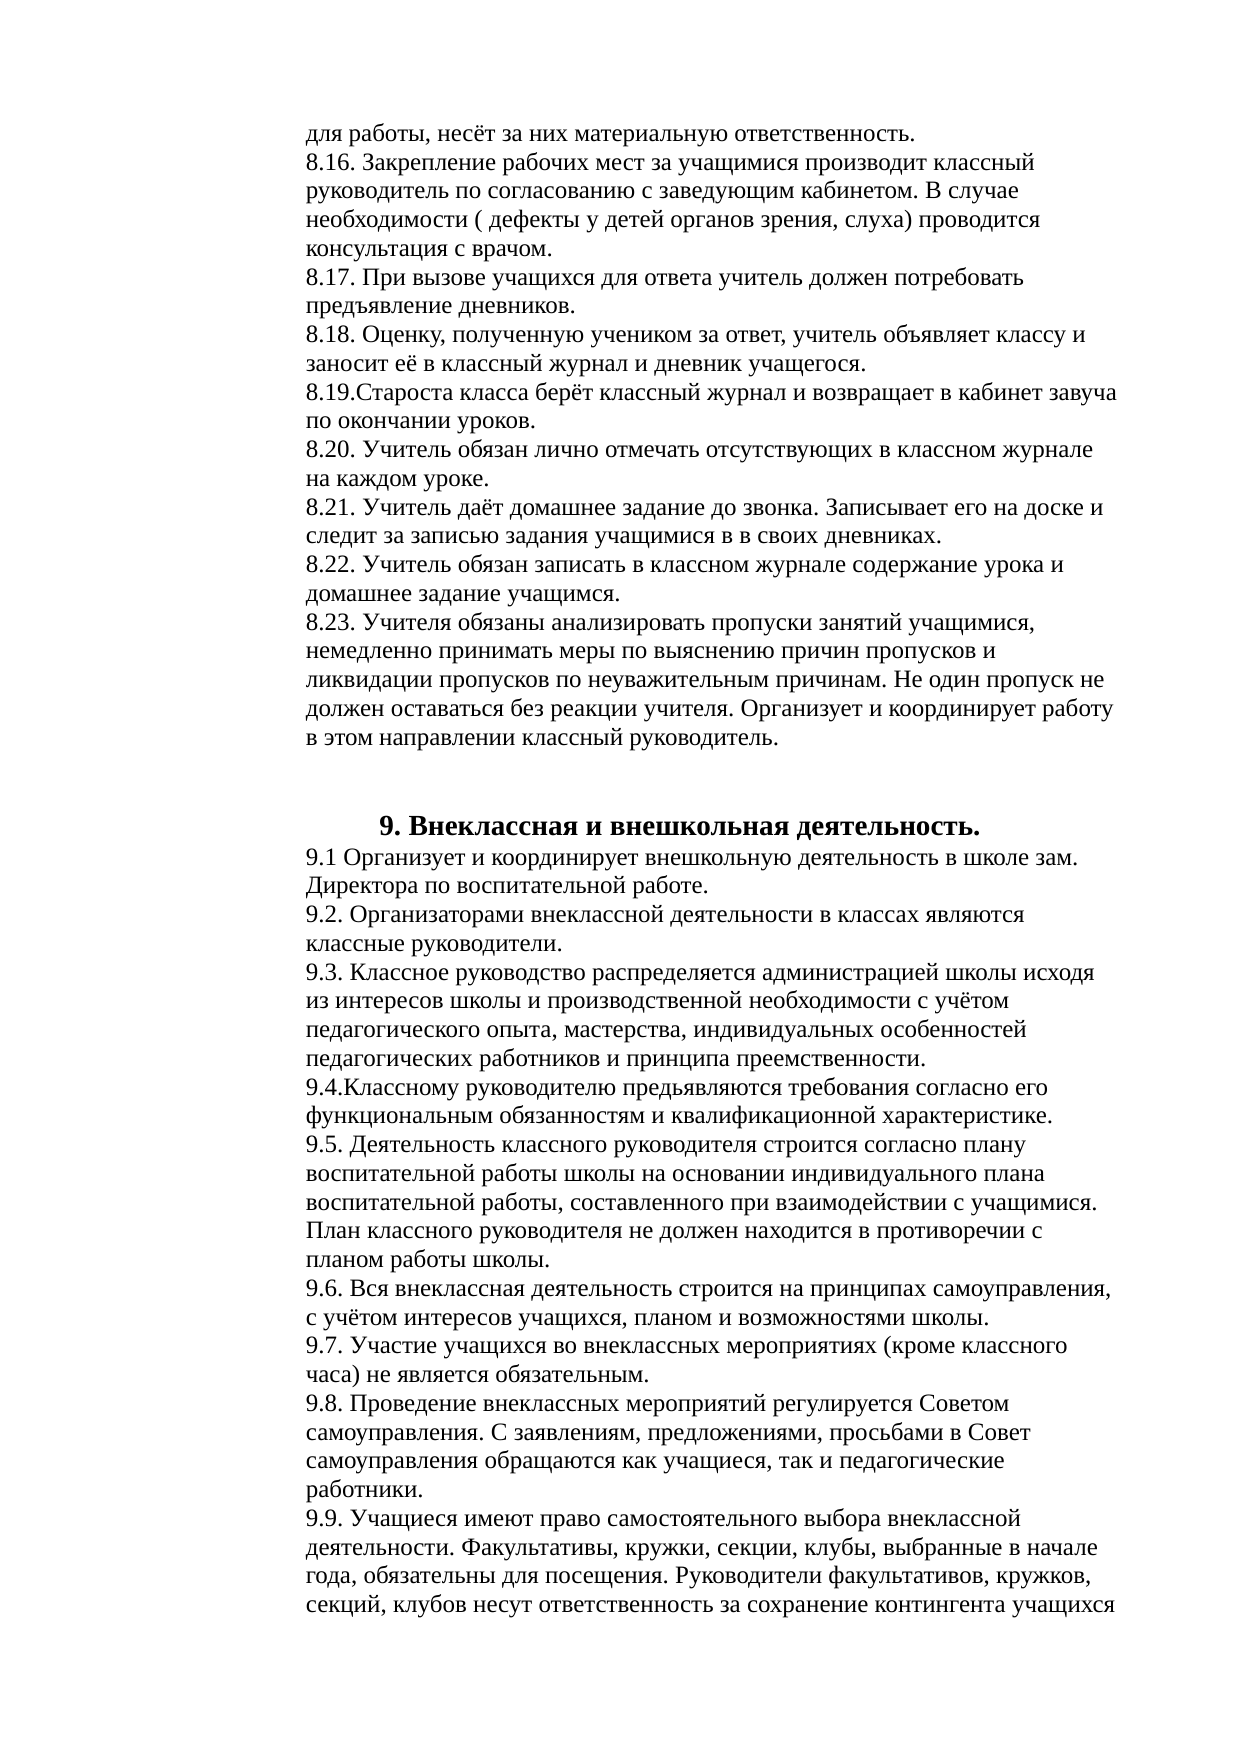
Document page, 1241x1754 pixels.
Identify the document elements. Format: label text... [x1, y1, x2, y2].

list для работы, несёт за них материальную ответственность. 8.16. Закрепление рабочих мест за учащимися производит классный руководитель по согласованию с заведующим кабинетом. В случае необходимости ( дефекты у детей органов зрения, слуха) проводится консультация с врачом. 8.17. При вызове учащихся для ответа учитель должен потребовать предъявление дневников. 8.18. Оценку, полученную учеником за ответ, учитель объявляет классу и заносит её в классный журнал и дневник учащегося. 8.19.Староста класса берёт классный журнал и возвращает в кабинет завуча по окончании уроков. 8.20. Учитель обязан лично отмечать отсутствующих в классном журнале на каждом уроке. 8.21. Учитель даёт домашнее задание до звонка. Записывает его на доске и следит за записью задания учащимися в в своих дневниках. 8.22. Учитель обязан записать в классном журнале содержание урока и домашнее задание учащимся. 8.23. Учителя обязаны анализировать пропуски занятий учащимися, немедленно принимать меры по выяснению причин пропусков и ликвидации пропусков по неуважительным причинам. Не один пропуск не должен оставаться без реакции учителя. Организует и координирует работу в этом направлении классный руководитель. 9. Внеклассная и внешкольная деятельность. 9.1 Организует и координирует внешкольную деятельность в школе зам. Директора по воспитательной работе. 9.2. Организаторами внеклассной деятельности в классах являются классные руководители. 9.3. Классное руководство распределяется администрацией школы исходя из интересов школы и производственной необходимости с учётом педагогического опыта, мастерства, индивидуальных особенностей педагогических работников и принципа преемственности. 9.4.Классному руководителю предьявляются требования согласно его функциональным обязанностям и квалификационной характеристике. 9.5. Деятельность классного руководителя строится согласно плану воспитательной работы школы на основании индивидуального плана воспитательной работы, составленного при взаимодействии с учащимися. План классного руководителя не должен находится в противоречии с планом работы школы. 9.6. Вся внеклассная деятельность строится на принципах самоуправления, с учётом интересов учащихся, планом и возможностями школы. 9.7. Участие учащихся во внеклассных мероприятиях (кроме классного часа) не является обязательным. 9.8. Проведение внеклассных мероприятий регулируется Советом самоуправления. С заявлениям, предложениями, просьбами в Совет самоуправления обращаются как учащиеся, так и педагогические работники. 9.9. Учащиеся имеют право самостоятельного выбора внеклассной деятельности. Факультативы, кружки, секции, клубы, выбранные в начале года, обязательны для посещения. Руководители факультативов, кружков, секций, клубов несут ответственность за сохранение контингента учащихся [268, 118, 1122, 1618]
